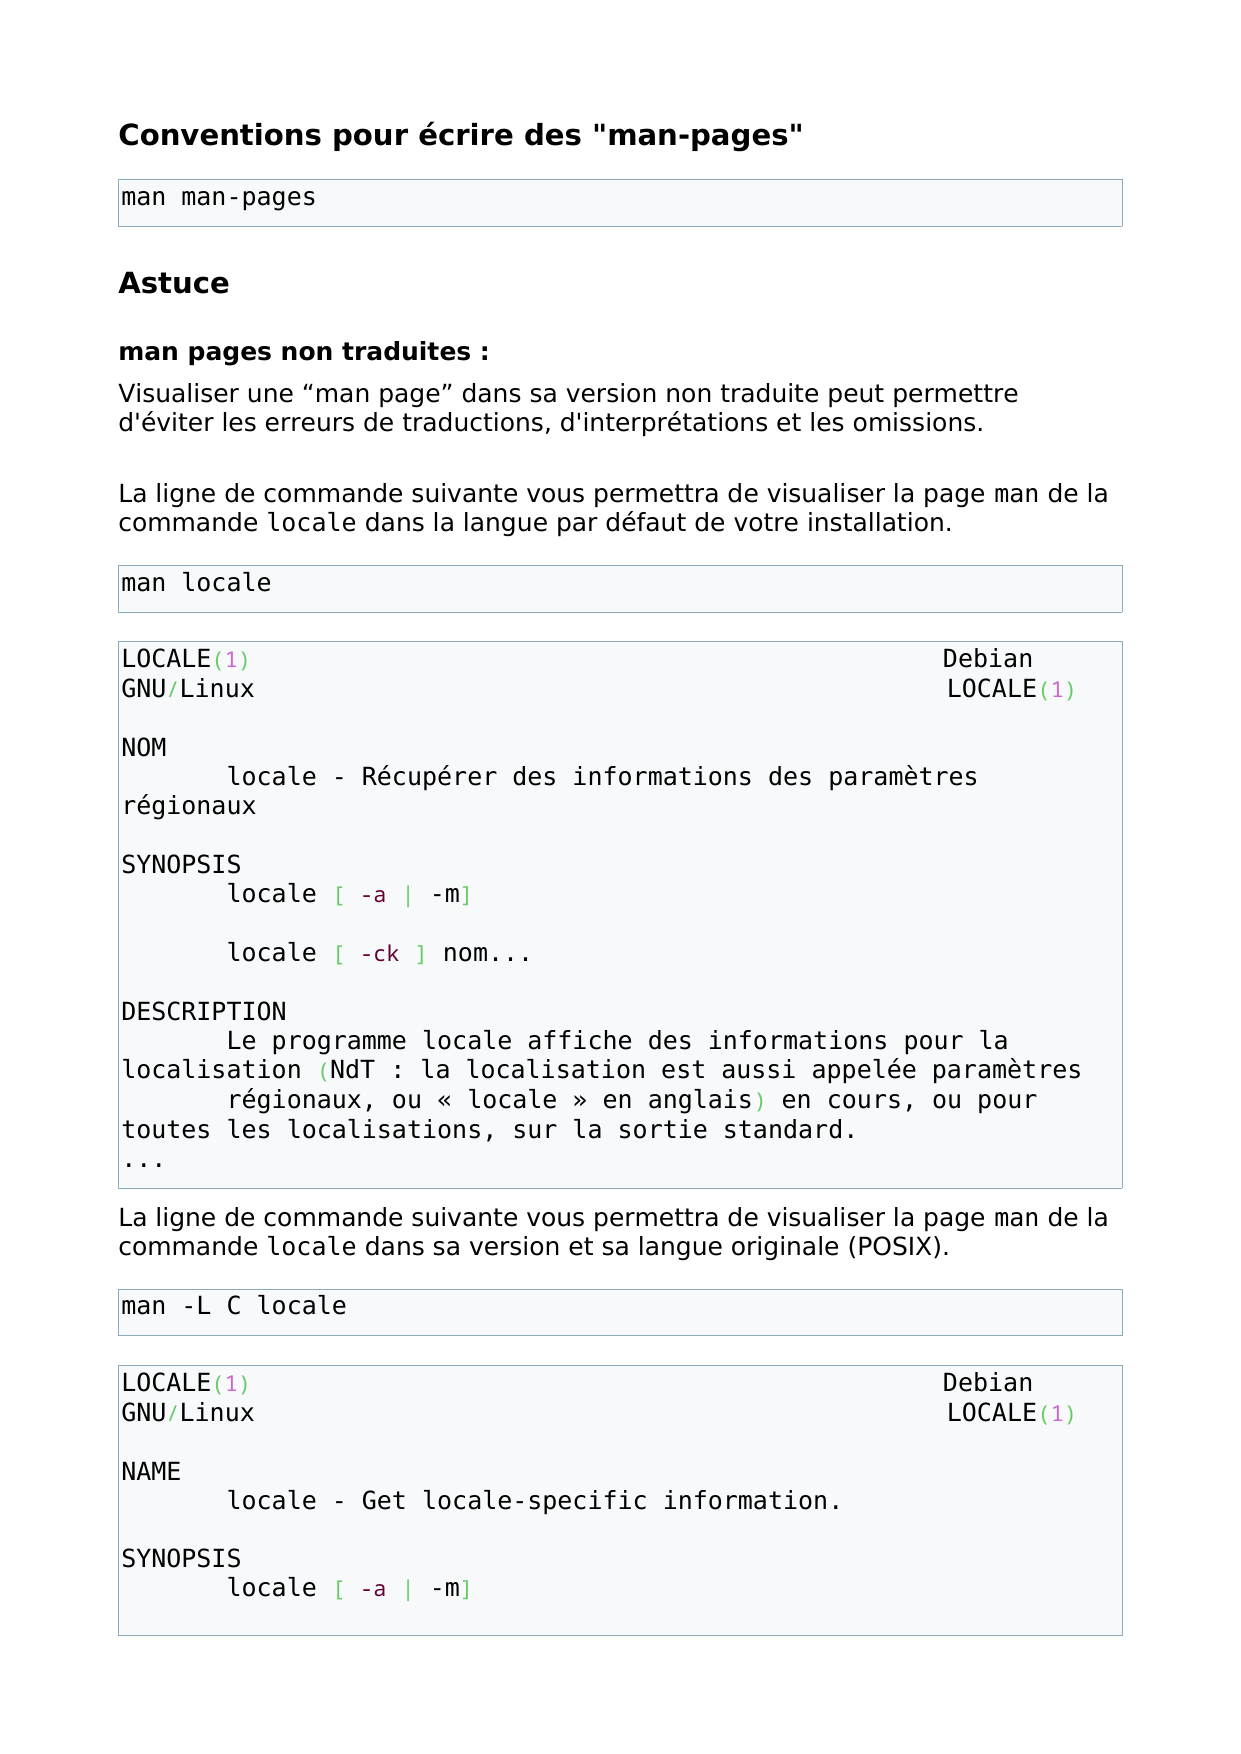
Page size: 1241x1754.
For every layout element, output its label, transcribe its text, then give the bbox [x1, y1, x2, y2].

subtitle Conventions pour écrire des "man-pages" [118, 118, 1122, 152]
subtitle Astuce [118, 266, 1122, 300]
table_header LOCALE(1) Debian GNU/Linux LOCALE(1) NOM locale - Récupérer des informations des paramètres régionaux SYNOPSIS locale [ -a | -m] locale [ -ck ] nom... DESCRIPTION Le programme locale affiche des informations pour la localisation (NdT : la localisation est aussi appelée paramètres régionaux, ou « locale » en anglais) en cours, ou pour toutes les localisations, sur la sortie standard. ... [119, 642, 1122, 1188]
text Visualiser une “man page” dans sa version non traduite peut permettre d'éviter les erreurs de traductions, d'interprétations et les omissions. [118, 379, 1122, 467]
table_header LOCALE(1) Debian GNU/Linux LOCALE(1) NAME locale - Get locale-specific information. SYNOPSIS locale [ -a | -m] [119, 1366, 1122, 1635]
text La ligne de commande suivante vous permettra de visualiser la page man de la commande locale dans la langue par défaut de votre installation. [118, 479, 1122, 538]
table_header man man-pages [119, 180, 1122, 226]
table_header man locale [119, 566, 1122, 612]
table_header man -L C locale [119, 1290, 1122, 1335]
text La ligne de commande suivante vous permettra de visualiser la page man de la commande locale dans sa version et sa langue originale (POSIX). [118, 1203, 1122, 1261]
subtitle man pages non traduites : [118, 338, 1122, 367]
